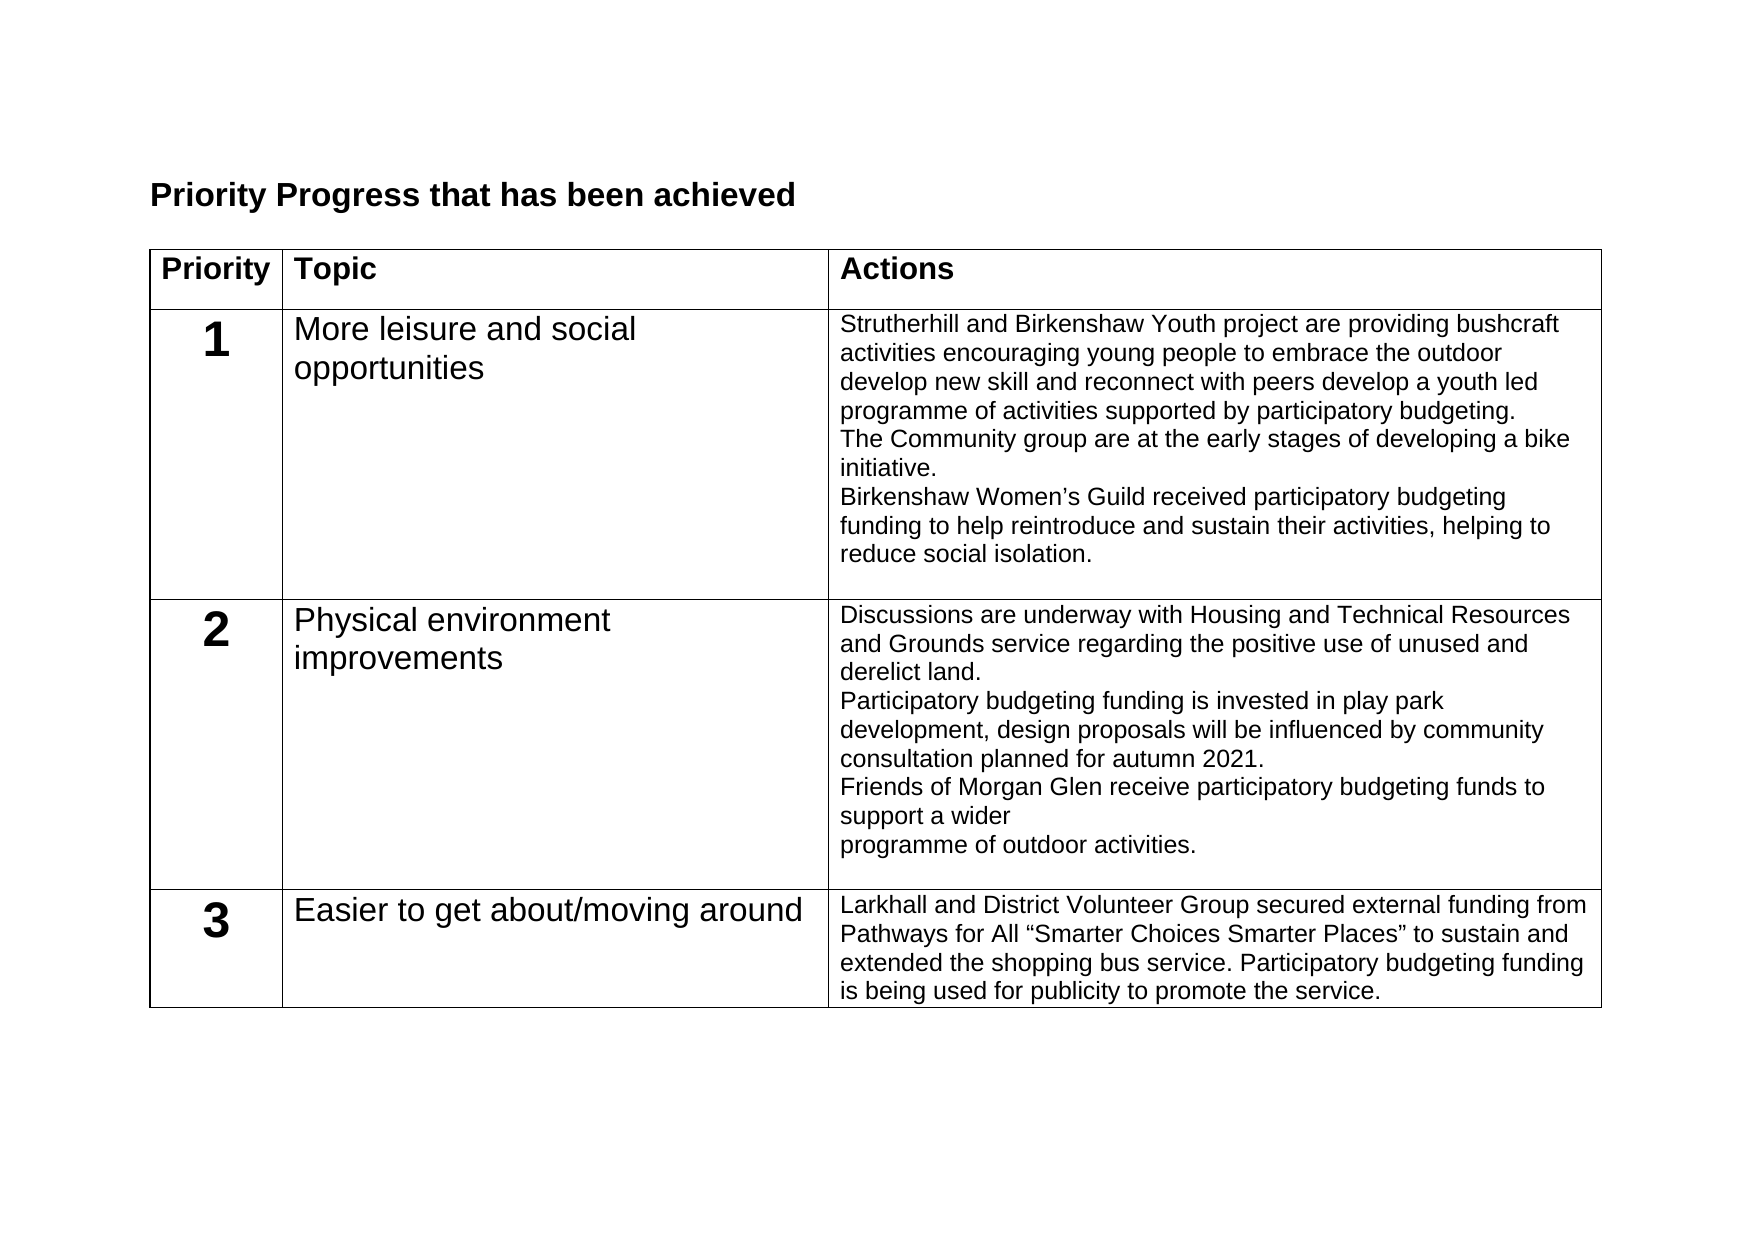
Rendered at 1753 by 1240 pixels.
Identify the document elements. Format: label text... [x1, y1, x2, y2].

table_cell Strutherhill and Birkenshaw Youth project are providing bushcraft activities encouraging young people to embrace the outdoor develop new skill and reconnect with peers develop a youth led programme of activities supported by participatory budgeting. The Community group are at the early stages of developing a bike initiative. Birkenshaw Women’s Guild received participatory budgeting funding to help reintroduce and sustain their activities, helping to reduce social isolation. [829, 310, 1601, 599]
table_cell Larkhall and District Volunteer Group secured external funding from Pathways for All “Smarter Choices Smarter Places” to sustain and extended the shopping bus service. Participatory budgeting funding is being used for publicity to promote the service. [829, 890, 1601, 1007]
table_cell Discussions are underway with Housing and Technical Resources and Grounds service regarding the positive use of unused and derelict land. Participatory budgeting funding is invested in play park development, design proposals will be influenced by community consultation planned for autumn 2021. Friends of Morgan Glen receive participatory budgeting funds to support a wider programme of outdoor activities. [829, 600, 1601, 889]
table_cell 2 [151, 600, 282, 889]
table_cell 3 [151, 890, 282, 1007]
table_cell Physical environment improvements [283, 600, 828, 889]
table_cell Easier to get about/moving around [283, 890, 828, 1007]
table_cell More leisure and social opportunities [283, 310, 828, 599]
table_header Actions [829, 250, 1601, 308]
table_cell 1 [151, 310, 282, 599]
table_header Priority [151, 250, 282, 308]
table_header Topic [283, 250, 828, 308]
subtitle Priority Progress that has been achieved [150, 175, 1602, 213]
